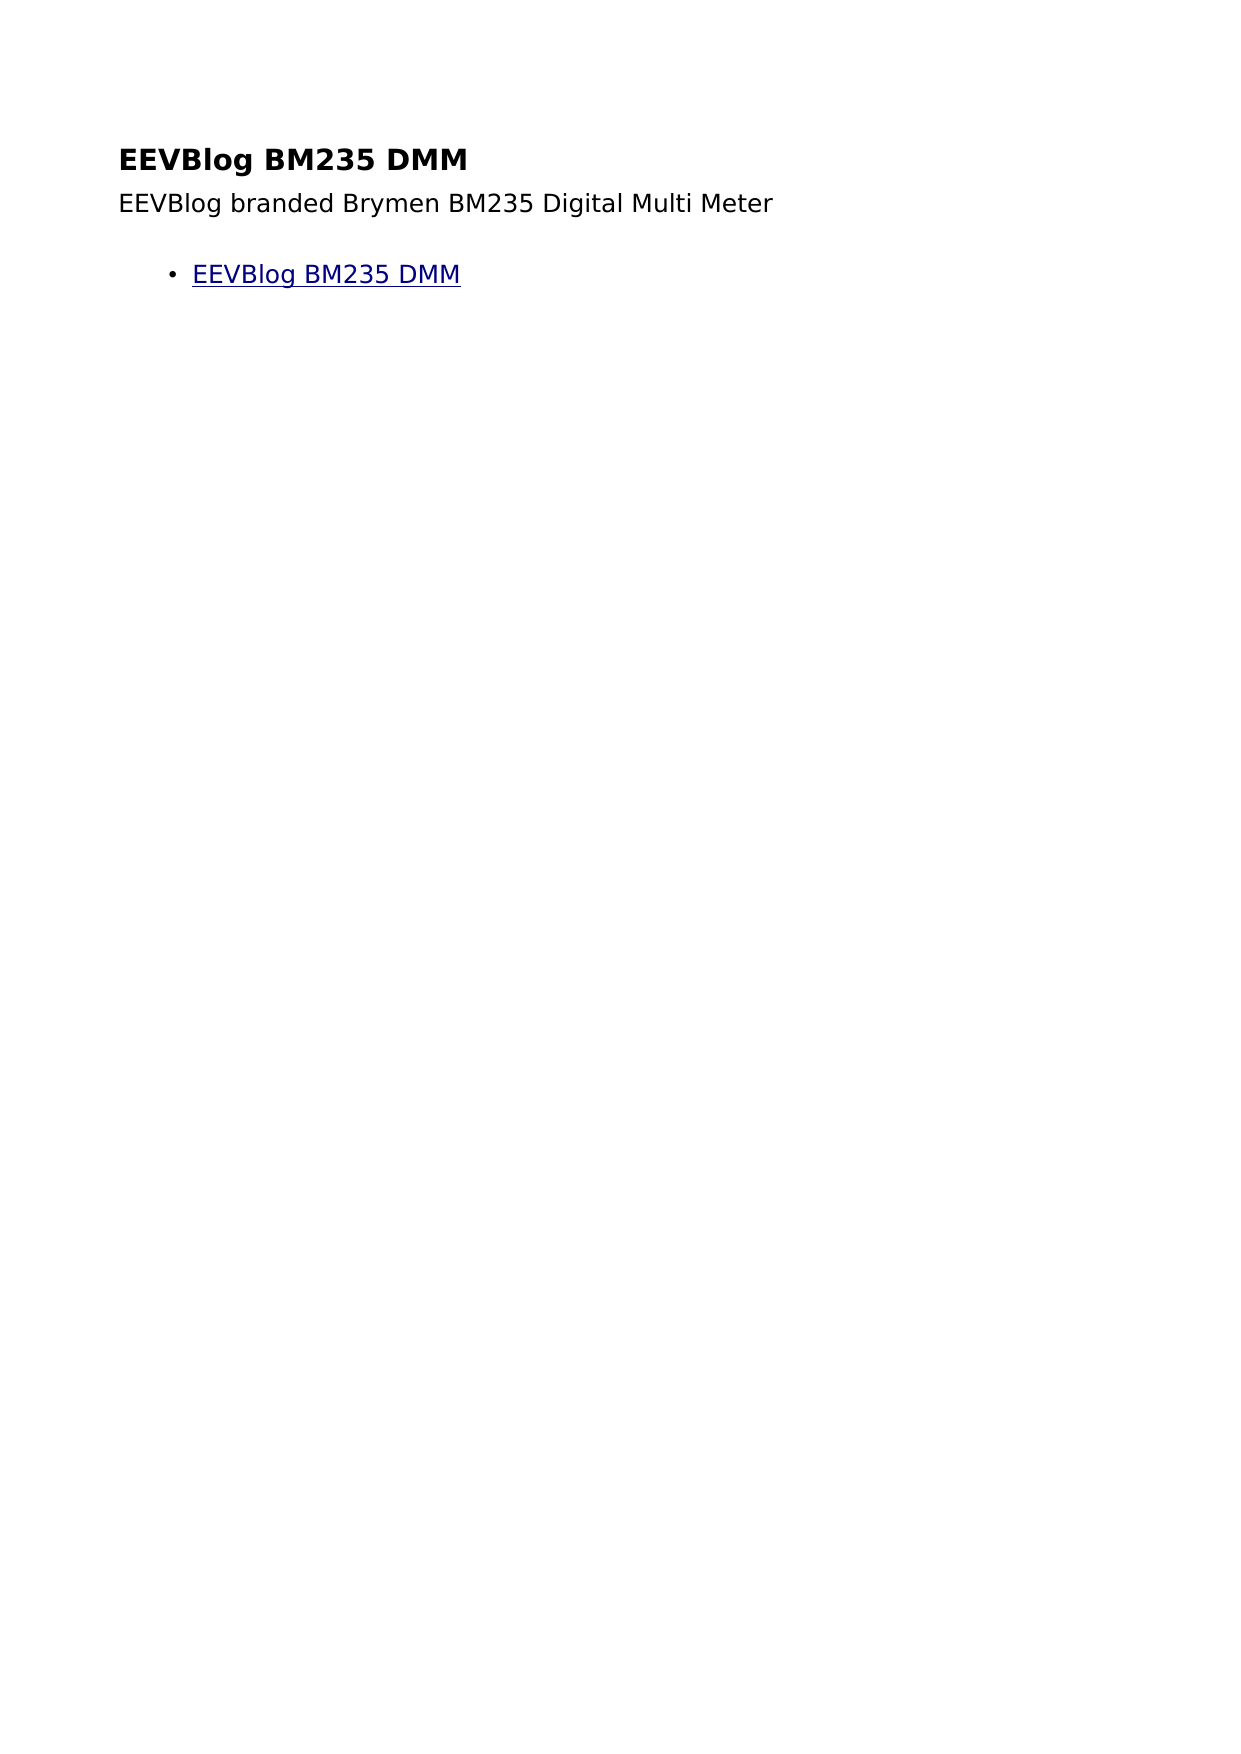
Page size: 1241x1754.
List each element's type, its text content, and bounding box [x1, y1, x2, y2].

subtitle EEVBlog BM235 DMM [118, 143, 1122, 177]
list EEVBlog BM235 DMM [177, 261, 1122, 290]
text EEVBlog branded Brymen BM235 Digital Multi Meter [118, 189, 1122, 219]
